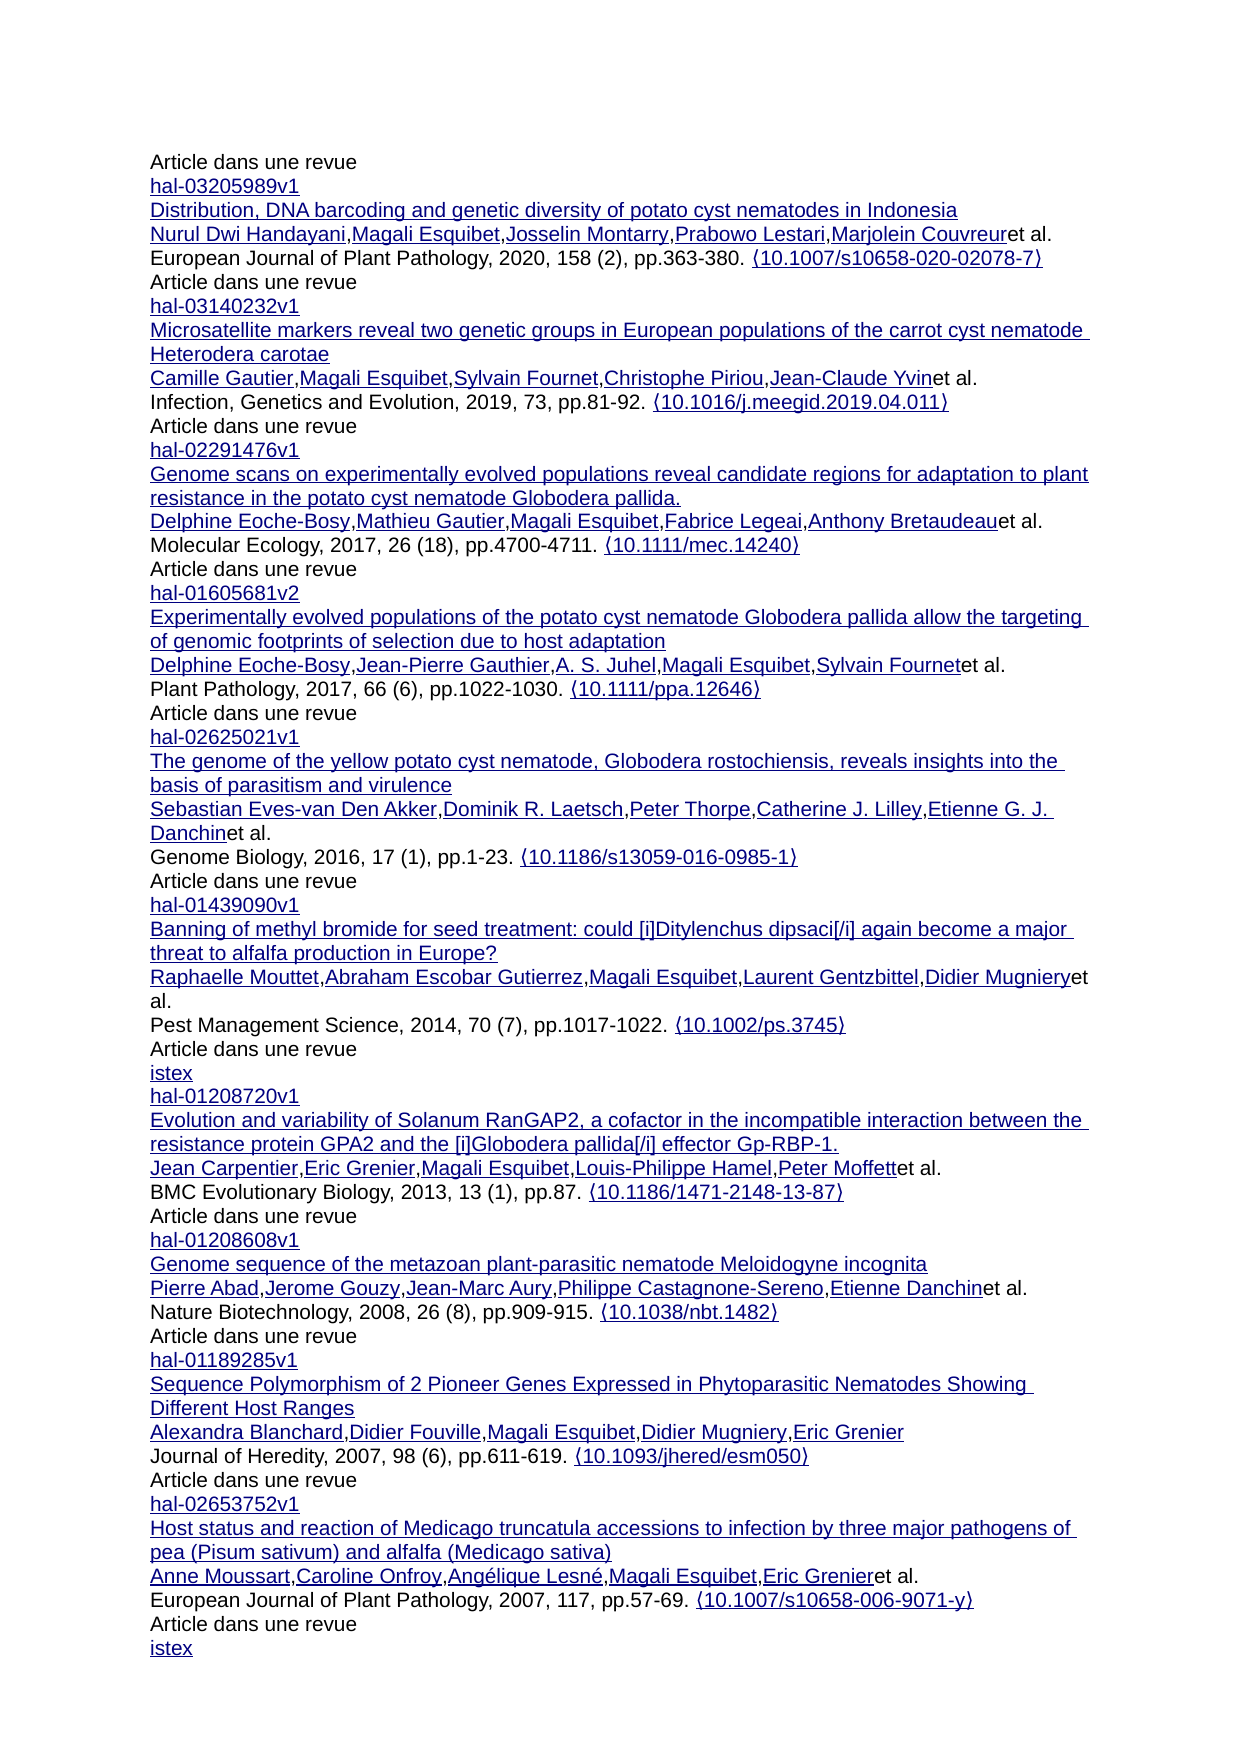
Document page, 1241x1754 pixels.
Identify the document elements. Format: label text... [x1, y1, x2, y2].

table_cell Genome sequence of the metazoan plant-parasitic nematode Meloidogyne incognita Pierre Abad,Jerome Gouzy,Jean-Marc Aury,Philippe Castagnone-Sereno,Etienne Danchinet al. Nature Biotechnology, 2008, 26 (8), pp.909-915. ⟨10.1038/nbt.1482⟩ Article dans une revue hal-01189285v1 [150, 1252, 1090, 1372]
table_cell Host status and reaction of Medicago truncatula accessions to infection by three major pathogens of pea (Pisum sativum) and alfalfa (Medicago sativa) Anne Moussart,Caroline Onfroy,Angélique Lesné,Magali Esquibet,Eric Grenieret al. European Journal of Plant Pathology, 2007, 117, pp.57-69. ⟨10.1007/s10658-006-9071-y⟩ Article dans une revue istex [150, 1516, 1090, 1659]
table_cell Genome scans on experimentally evolved populations reveal candidate regions for adaptation to plant resistance in the potato cyst nematode Globodera pallida. Delphine Eoche-Bosy,Mathieu Gautier,Magali Esquibet,Fabrice Legeai,Anthony Bretaudeauet al. Molecular Ecology, 2017, 26 (18), pp.4700-4711. ⟨10.1111/mec.14240⟩ Article dans une revue hal-01605681v2 [150, 461, 1090, 605]
table_cell Sequence Polymorphism of 2 Pioneer Genes Expressed in Phytoparasitic Nematodes Showing Different Host Ranges Alexandra Blanchard,Didier Fouville,Magali Esquibet,Didier Mugniery,Eric Grenier Journal of Heredity, 2007, 98 (6), pp.611-619. ⟨10.1093/jhered/esm050⟩ Article dans une revue hal-02653752v1 [150, 1372, 1090, 1516]
table_cell Evolution and variability of Solanum RanGAP2, a cofactor in the incompatible interaction between the resistance protein GPA2 and the [i]Globodera pallida[/i] effector Gp-RBP-1. Jean Carpentier,Eric Grenier,Magali Esquibet,Louis-Philippe Hamel,Peter Moffettet al. BMC Evolutionary Biology, 2013, 13 (1), pp.87. ⟨10.1186/1471-2148-13-87⟩ Article dans une revue hal-01208608v1 [150, 1108, 1090, 1252]
table_cell Microsatellite markers reveal two genetic groups in European populations of the carrot cyst nematode [150, 318, 1090, 339]
table_cell Banning of methyl bromide for seed treatment: could [i]Ditylenchus dipsaci[/i] again become a major threat to alfalfa production in Europe? Raphaelle Mouttet,Abraham Escobar Gutierrez,Magali Esquibet,Laurent Gentzbittel,Didier Mugnieryet al. Pest Management Science, 2014, 70 (7), pp.1017-1022. ⟨10.1002/ps.3745⟩ Article dans une revue istex hal-01208720v1 [150, 917, 1090, 1108]
table_cell Heterodera carotae Camille Gautier,Magali Esquibet,Sylvain Fournet,Christophe Piriou,Jean-Claude Yvinet al. Infection, Genetics and Evolution, 2019, 73, pp.81-92. ⟨10.1016/j.meegid.2019.04.011⟩ Article dans une revue hal-02291476v1 [150, 340, 1090, 461]
table_cell Article dans une revue hal-03205989v1 [150, 150, 1090, 198]
table_cell The genome of the yellow potato cyst nematode, Globodera rostochiensis, reveals insights into the basis of parasitism and virulence Sebastian Eves-van Den Akker,Dominik R. Laetsch,Peter Thorpe,Catherine J. Lilley,Etienne G. J. Danchinet al. Genome Biology, 2016, 17 (1), pp.1-23. ⟨10.1186/s13059-016-0985-1⟩ Article dans une revue hal-01439090v1 [150, 749, 1090, 917]
table_cell Experimentally evolved populations of the potato cyst nematode Globodera pallida allow the targeting of genomic footprints of selection due to host adaptation Delphine Eoche-Bosy,Jean-Pierre Gauthier,A. S. Juhel,Magali Esquibet,Sylvain Fournetet al. Plant Pathology, 2017, 66 (6), pp.1022-1030. ⟨10.1111/ppa.12646⟩ Article dans une revue hal-02625021v1 [150, 605, 1090, 749]
table_cell Distribution, DNA barcoding and genetic diversity of potato cyst nematodes in Indonesia Nurul Dwi Handayani,Magali Esquibet,Josselin Montarry,Prabowo Lestari,Marjolein Couvreuret al. European Journal of Plant Pathology, 2020, 158 (2), pp.363-380. ⟨10.1007/s10658-020-02078-7⟩ Article dans une revue hal-03140232v1 [150, 198, 1090, 318]
